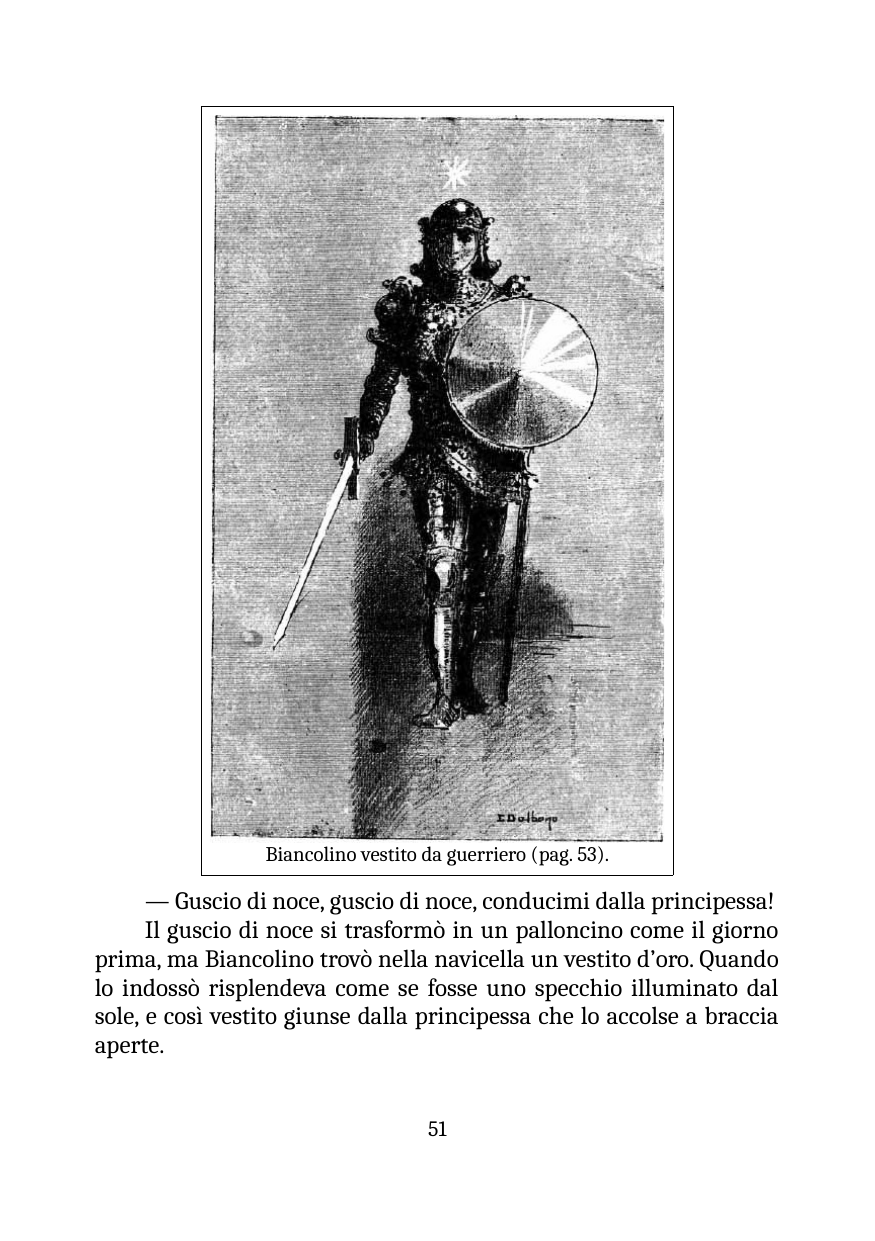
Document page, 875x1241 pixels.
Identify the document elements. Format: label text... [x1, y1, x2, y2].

text — Guscio di noce, guscio di noce, conducimi dalla principessa! [94, 94, 779, 916]
text Biancolino vestito da guerriero (pag. 53). [210, 843, 664, 866]
text Il guscio di noce si trasformò in un palloncino come il giorno prima, ma Biancolino trovò nella navicella un vestito d’oro. Quando lo indossò risplendeva come se fosse uno specchio illuminato dal sole, e così vestito giunse dalla principessa che lo accolse a braccia aperte. [94, 916, 779, 1060]
picture [209, 115, 665, 843]
